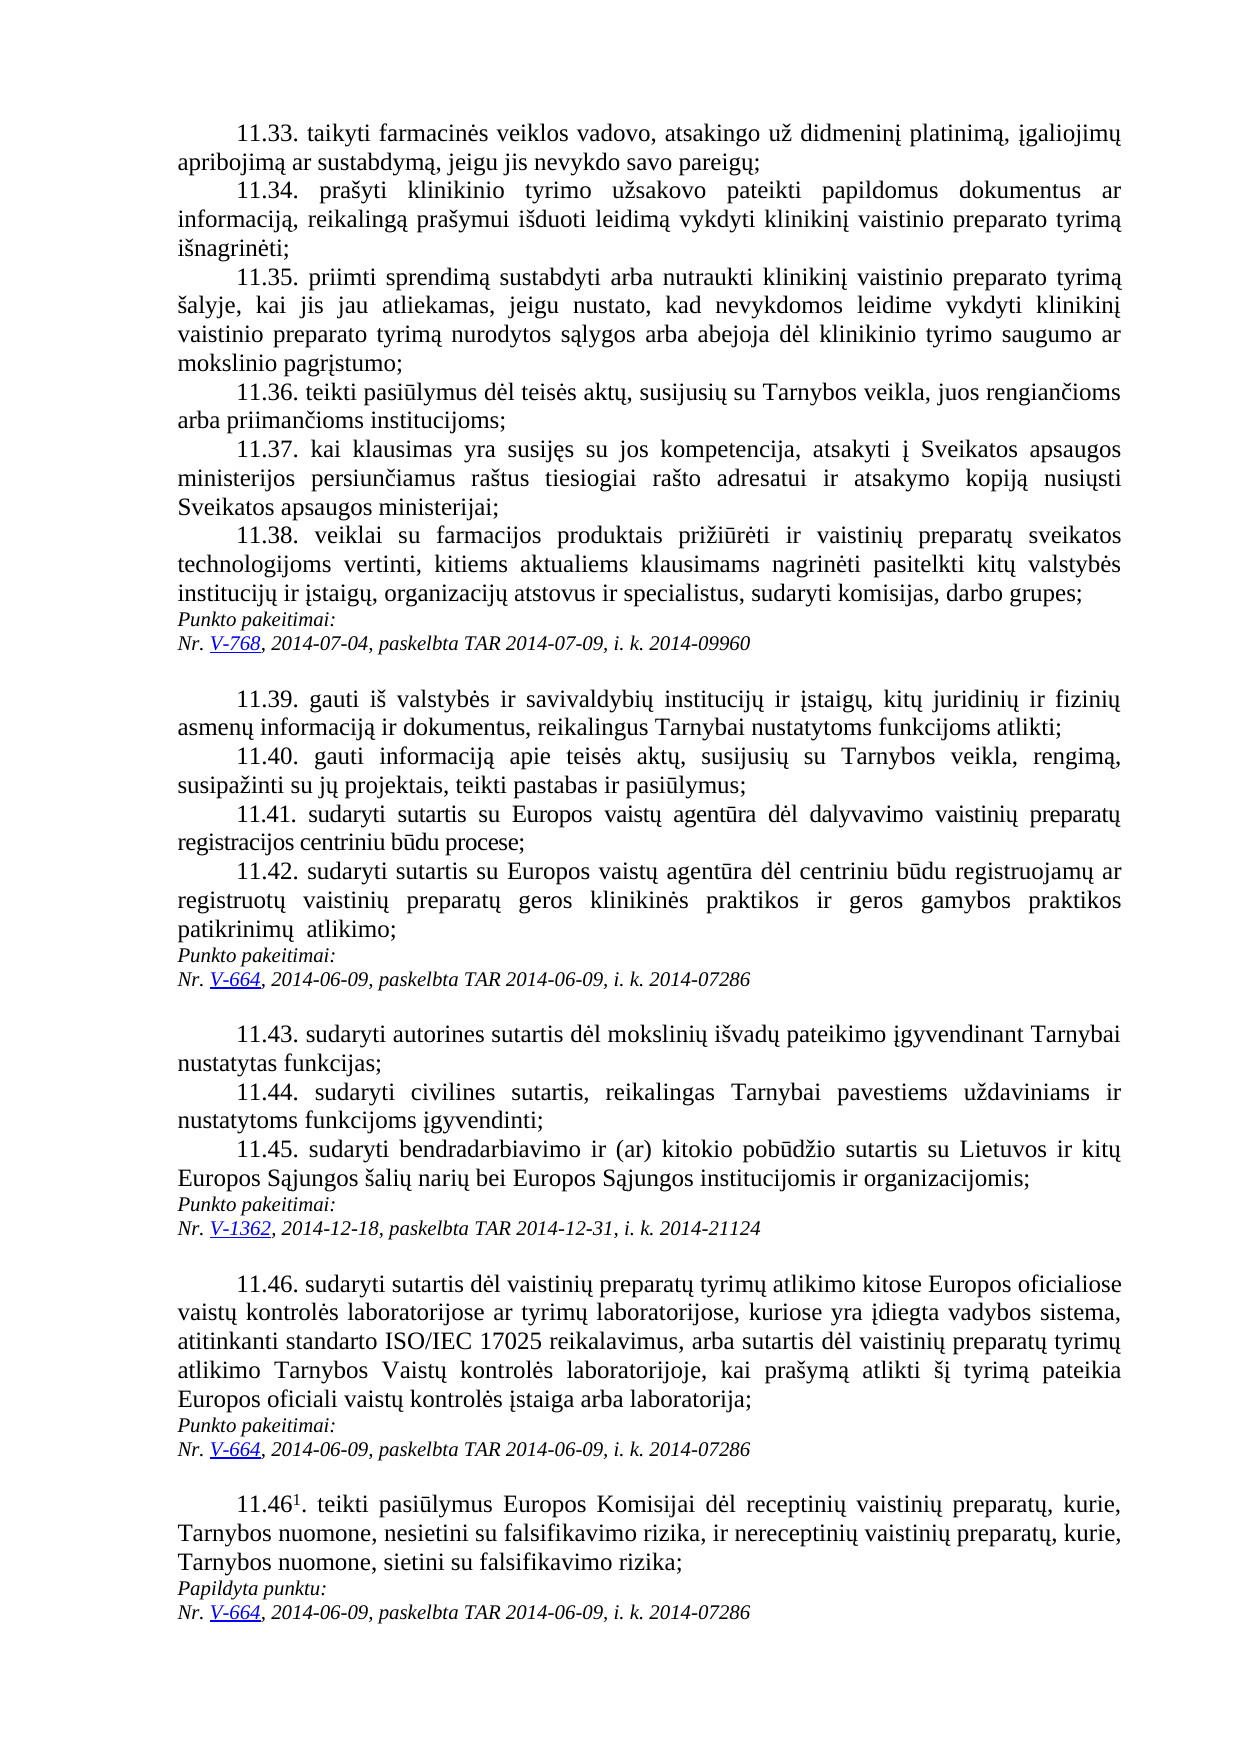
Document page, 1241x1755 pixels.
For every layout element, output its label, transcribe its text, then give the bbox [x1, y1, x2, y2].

text 11.39. gauti iš valstybės ir savivaldybių institucijų ir įstaigų, kitų juridinių ir fizinių asmenų informaciją ir dokumentus, reikalingus Tarnybai nustatytoms funkcijoms atlikti; [177, 684, 1122, 741]
text 11.43. sudaryti autorines sutartis dėl mokslinių išvadų pateikimo įgyvendinant Tarnybai nustatytas funkcijas; [177, 1019, 1122, 1077]
text 11.33. taikyti farmacinės veiklos vadovo, atsakingo už didmeninį platinimą, įgaliojimų apribojimą ar sustabdymą, jeigu jis nevykdo savo pareigų; [177, 118, 1122, 176]
text Punkto pakeitimai: [177, 1412, 1122, 1437]
text Papildyta punktu: [177, 1576, 1122, 1600]
text Nr. V-664, 2014-06-09, paskelbta TAR 2014-06-09, i. k. 2014-07286 [177, 1600, 1122, 1624]
text 11.35. priimti sprendimą sustabdyti arba nutraukti klinikinį vaistinio preparato tyrimą šalyje, kai jis jau atliekamas, jeigu nustato, kad nevykdomos leidime vykdyti klinikinį vaistinio preparato tyrimą nurodytos sąlygos arba abejoja dėl klinikinio tyrimo saugumo ar mokslinio pagrįstumo; [177, 262, 1122, 377]
text 11.45. sudaryti bendradarbiavimo ir (ar) kitokio pobūdžio sutartis su Lietuvos ir kitų Europos Sąjungos šalių narių bei Europos Sąjungos institucijomis ir organizacijomis; [177, 1134, 1122, 1192]
text 11.41. sudaryti sutartis su Europos vaistų agentūra dėl dalyvavimo vaistinių preparatų registracijos centriniu būdu procese; [177, 799, 1122, 856]
text Nr. V-664, 2014-06-09, paskelbta TAR 2014-06-09, i. k. 2014-07286 [177, 1437, 1122, 1461]
text Nr. V-768, 2014-07-04, paskelbta TAR 2014-07-09, i. k. 2014-09960 [177, 631, 1122, 655]
text 11.36. teikti pasiūlymus dėl teisės aktų, susijusių su Tarnybos veikla, juos rengiančioms arba priimančioms institucijoms; [177, 377, 1122, 434]
text 11.44. sudaryti civilines sutartis, reikalingas Tarnybai pavestiems uždaviniams ir nustatytoms funkcijoms įgyvendinti; [177, 1077, 1122, 1134]
text Nr. V-1362, 2014-12-18, paskelbta TAR 2014-12-31, i. k. 2014-21124 [177, 1216, 1122, 1240]
text Nr. V-664, 2014-06-09, paskelbta TAR 2014-06-09, i. k. 2014-07286 [177, 967, 1122, 991]
text Punkto pakeitimai: [177, 942, 1122, 967]
text Punkto pakeitimai: [177, 1192, 1122, 1216]
text Punkto pakeitimai: [177, 607, 1122, 631]
text 11.42. sudaryti sutartis su Europos vaistų agentūra dėl centriniu būdu registruojamų ar registruotų vaistinių preparatų geros klinikinės praktikos ir geros gamybos praktikos patikrinimų atlikimo; [177, 856, 1122, 942]
text 11.461. teikti pasiūlymus Europos Komisijai dėl receptinių vaistinių preparatų, kurie, Tarnybos nuomone, nesietini su falsifikavimo rizika, ir nereceptinių vaistinių preparatų, kurie, Tarnybos nuomone, sietini su falsifikavimo rizika; [177, 1489, 1122, 1576]
text 11.38. veiklai su farmacijos produktais prižiūrėti ir vaistinių preparatų sveikatos technologijoms vertinti, kitiems aktualiems klausimams nagrinėti pasitelkti kitų valstybės institucijų ir įstaigų, organizacijų atstovus ir specialistus, sudaryti komisijas, darbo grupes; [177, 521, 1122, 607]
text 11.37. kai klausimas yra susijęs su jos kompetencija, atsakyti į Sveikatos apsaugos ministerijos persiunčiamus raštus tiesiogiai rašto adresatui ir atsakymo kopiją nusiųsti Sveikatos apsaugos ministerijai; [177, 434, 1122, 521]
text 11.46. sudaryti sutartis dėl vaistinių preparatų tyrimų atlikimo kitose Europos oficialiose vaistų kontrolės laboratorijose ar tyrimų laboratorijose, kuriose yra įdiegta vadybos sistema, atitinkanti standarto ISO/IEC 17025 reikalavimus, arba sutartis dėl vaistinių preparatų tyrimų atlikimo Tarnybos Vaistų kontrolės laboratorijoje, kai prašymą atlikti šį tyrimą pateikia Europos oficiali vaistų kontrolės įstaiga arba laboratorija; [177, 1269, 1122, 1412]
text 11.40. gauti informaciją apie teisės aktų, susijusių su Tarnybos veikla, rengimą, susipažinti su jų projektais, teikti pastabas ir pasiūlymus; [177, 741, 1122, 799]
text 11.34. prašyti klinikinio tyrimo užsakovo pateikti papildomus dokumentus ar informaciją, reikalingą prašymui išduoti leidimą vykdyti klinikinį vaistinio preparato tyrimą išnagrinėti; [177, 176, 1122, 262]
